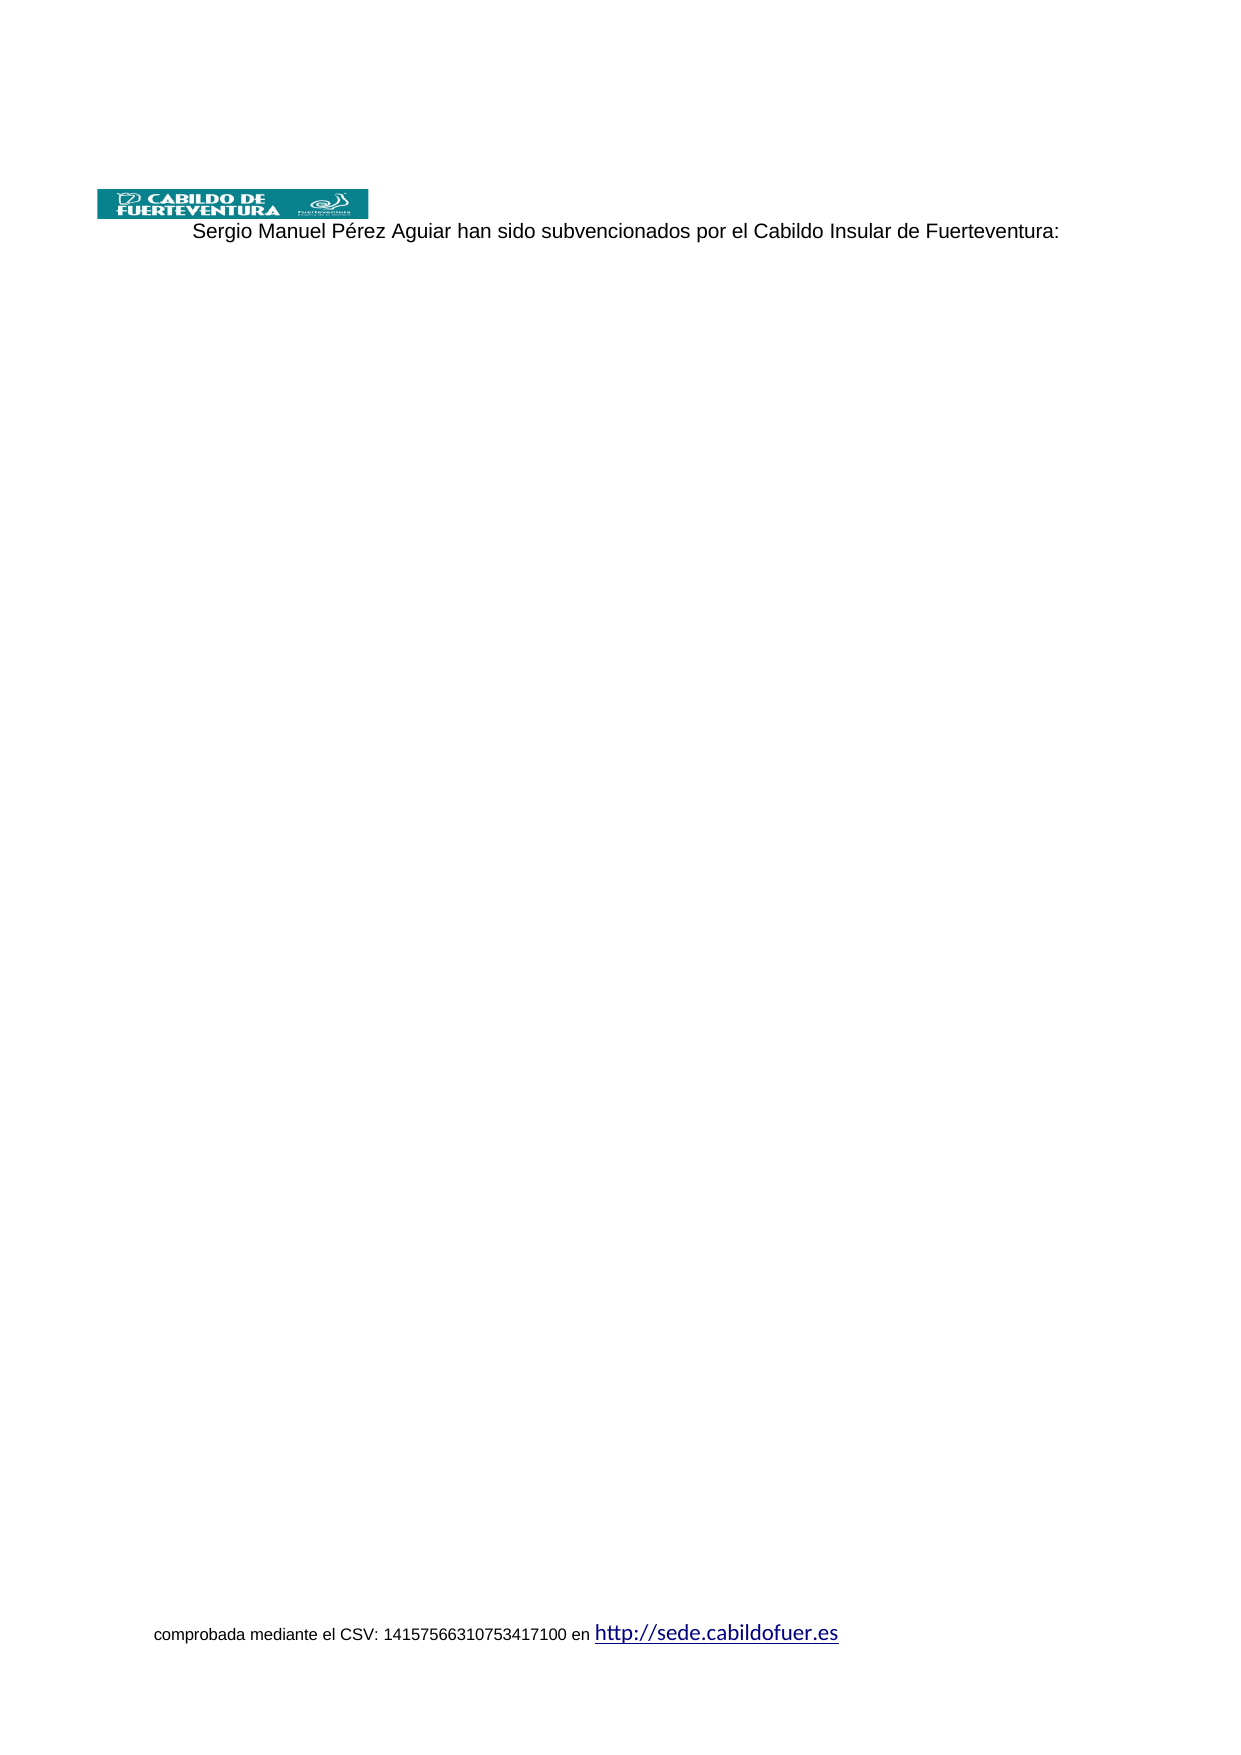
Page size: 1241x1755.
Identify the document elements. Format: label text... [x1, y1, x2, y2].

list Sergio Manuel Pérez Aguiar han sido subvencionados por el Cabildo Insular de Fuerteventura: [148, 219, 1093, 243]
picture [97, 189, 369, 219]
